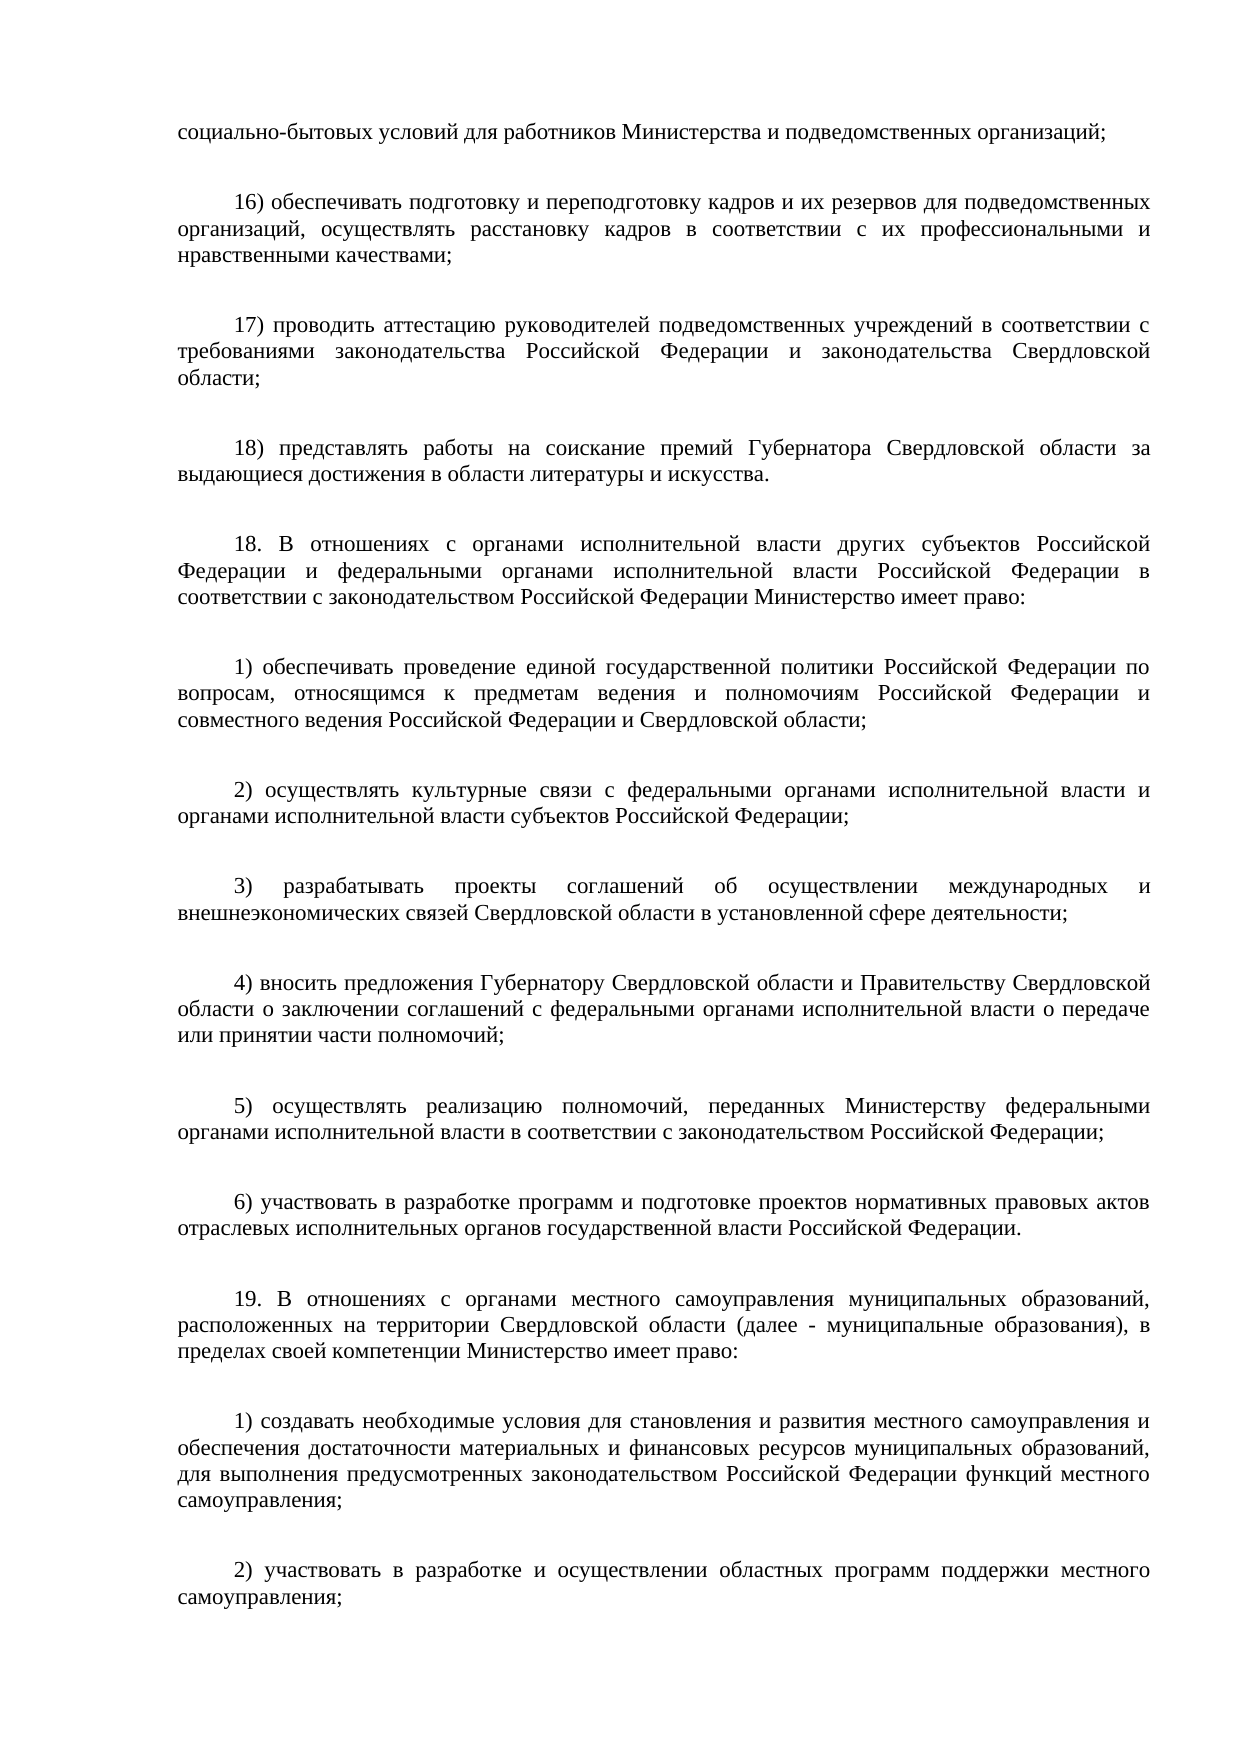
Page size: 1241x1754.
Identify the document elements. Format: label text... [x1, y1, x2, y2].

text 18) представлять работы на соискание премий Губернатора Свердловской области за выдающиеся достижения в области литературы и искусства. [177, 434, 1152, 487]
text 19. В отношениях с органами местного самоуправления муниципальных образований, расположенных на территории Свердловской области (далее - муниципальные образования), в пределах своей компетенции Министерство имеет право: [177, 1284, 1152, 1364]
text 4) вносить предложения Губернатору Свердловской области и Правительству Свердловской области о заключении соглашений с федеральными органами исполнительной власти о передаче или принятии части полномочий; [177, 969, 1152, 1048]
text 6) участвовать в разработке программ и подготовке проектов нормативных правовых актов отраслевых исполнительных органов государственной власти Российской Федерации. [177, 1188, 1152, 1241]
text 1) обеспечивать проведение единой государственной политики Российской Федерации по вопросам, относящимся к предметам ведения и полномочиям Российской Федерации и совместного ведения Российской Федерации и Свердловской области; [177, 653, 1152, 732]
text 5) осуществлять реализацию полномочий, переданных Министерству федеральными органами исполнительной власти в соответствии с законодательством Российской Федерации; [177, 1092, 1152, 1144]
text 3) разрабатывать проекты соглашений об осуществлении международных и внешнеэкономических связей Свердловской области в установленной сфере деятельности; [177, 872, 1152, 925]
text социально-бытовых условий для работников Министерства и подведомственных организаций; [177, 118, 1152, 144]
text 18. В отношениях с органами исполнительной власти других субъектов Российской Федерации и федеральными органами исполнительной власти Российской Федерации в соответствии с законодательством Российской Федерации Министерство имеет право: [177, 530, 1152, 609]
text 2) осуществлять культурные связи с федеральными органами исполнительной власти и органами исполнительной власти субъектов Российской Федерации; [177, 776, 1152, 829]
text 1) создавать необходимые условия для становления и развития местного самоуправления и обеспечения достаточности материальных и финансовых ресурсов муниципальных образований, для выполнения предусмотренных законодательством Российской Федерации функций местного самоуправления; [177, 1407, 1152, 1513]
text 2) участвовать в разработке и осуществлении областных программ поддержки местного самоуправления; [177, 1557, 1152, 1609]
text 17) проводить аттестацию руководителей подведомственных учреждений в соответствии с требованиями законодательства Российской Федерации и законодательства Свердловской области; [177, 311, 1152, 390]
text 16) обеспечивать подготовку и переподготовку кадров и их резервов для подведомственных организаций, осуществлять расстановку кадров в соответствии с их профессиональными и нравственными качествами; [177, 188, 1152, 267]
